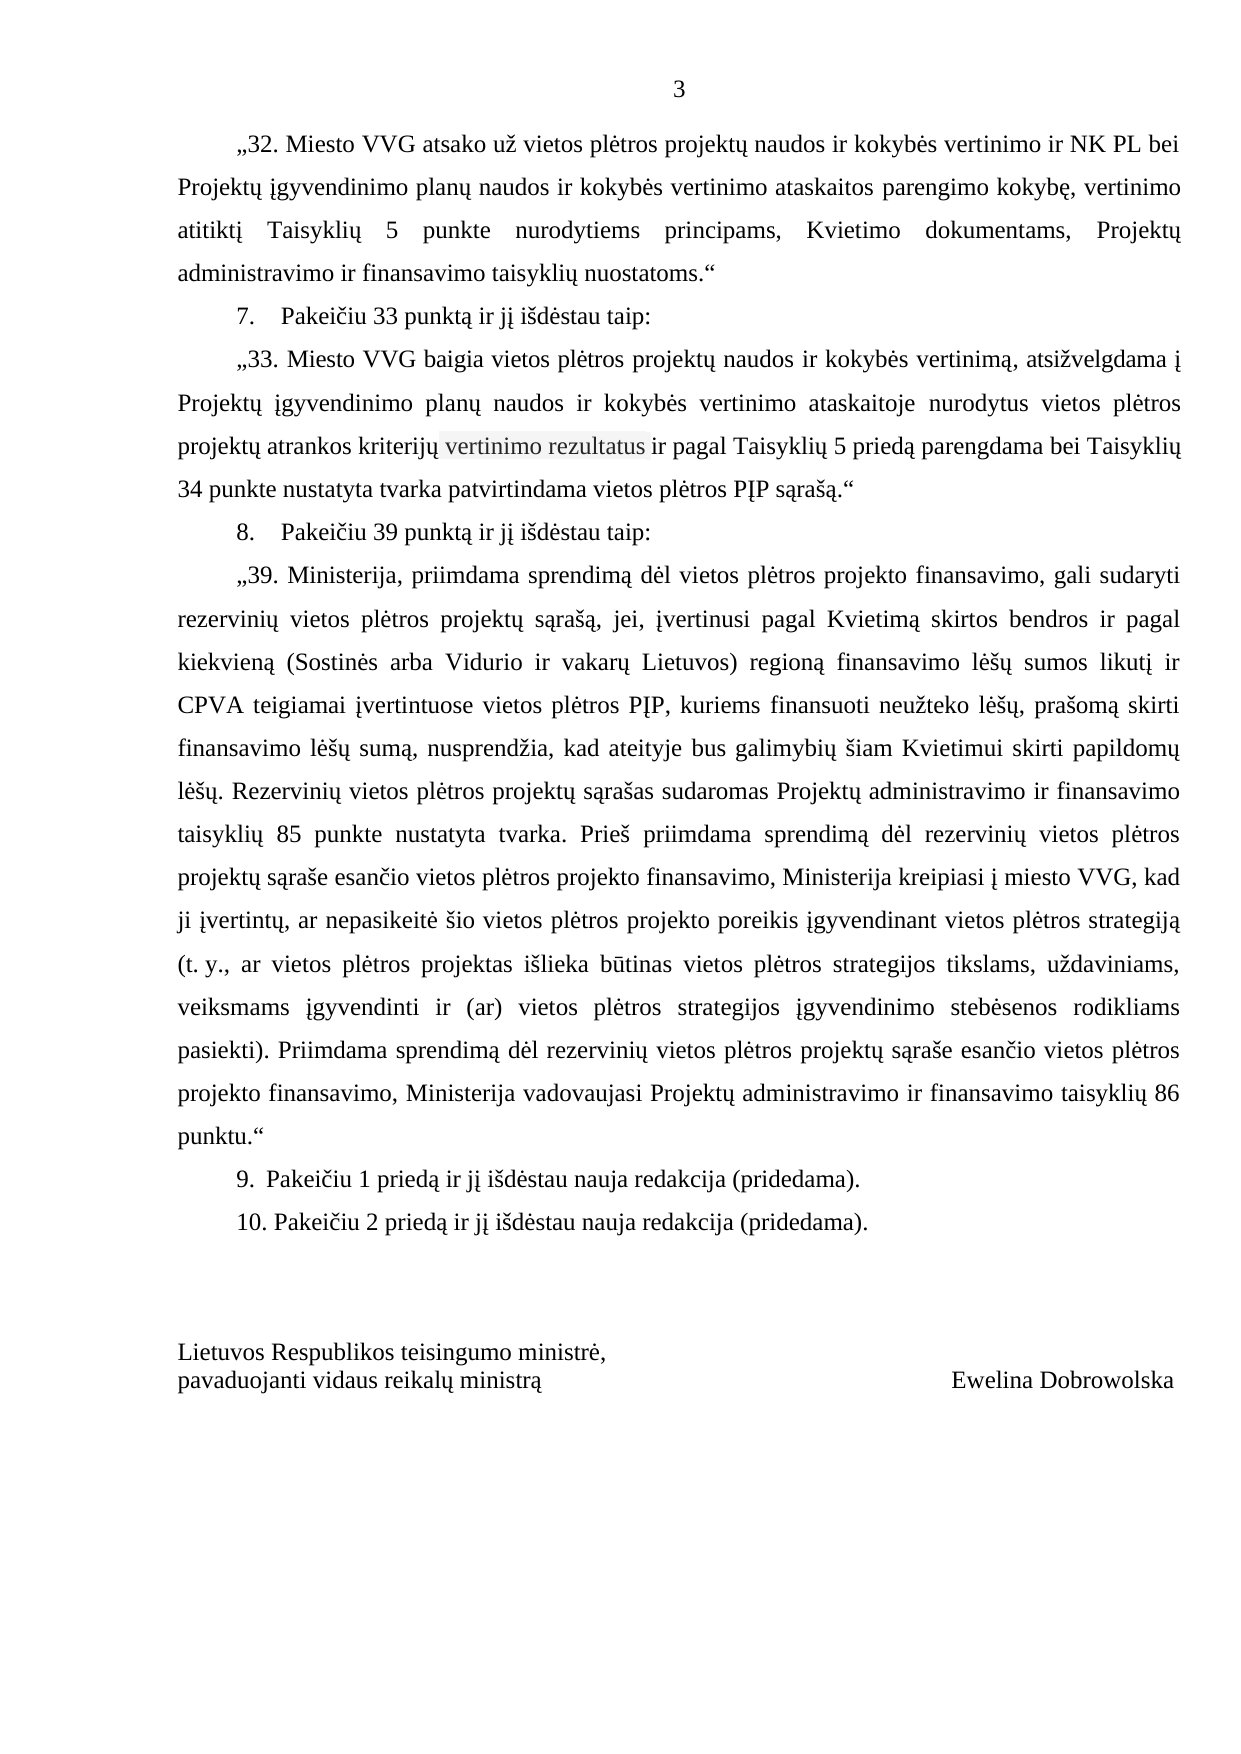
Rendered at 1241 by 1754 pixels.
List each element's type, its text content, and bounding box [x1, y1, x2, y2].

text 10. Pakeičiu 2 priedą ir jį išdėstau nauja redakcija (pridedama). [236, 1207, 1181, 1236]
text „32. Miesto VVG atsako už vietos plėtros projektų naudos ir kokybės vertinimo ir NK PL bei Projektų įgyvendinimo planų naudos ir kokybės vertinimo ataskaitos parengimo kokybę, vertinimo atitiktį Taisyklių 5 punkte nurodytiems principams, Kvietimo dokumentams, Projektų administravimo ir finansavimo taisyklių nuostatoms.“ [177, 129, 1181, 287]
text 9. Pakeičiu 1 priedą ir jį išdėstau nauja redakcija (pridedama). [236, 1164, 1181, 1193]
text „39. Ministerija, priimdama sprendimą dėl vietos plėtros projekto finansavimo, gali sudaryti rezervinių vietos plėtros projektų sąrašą, jei, įvertinusi pagal Kvietimą skirtos bendros ir pagal kiekvieną (Sostinės arba Vidurio ir vakarų Lietuvos) regioną finansavimo lėšų sumos likutį ir CPVA teigiamai įvertintuose vietos plėtros PĮP, kuriems finansuoti neužteko lėšų, prašomą skirti finansavimo lėšų sumą, nusprendžia, kad ateityje bus galimybių šiam Kvietimui skirti papildomų lėšų. Rezervinių vietos plėtros projektų sąrašas sudaromas Projektų administravimo ir finansavimo taisyklių 85 punkte nustatyta tvarka. Prieš priimdama sprendimą dėl rezervinių vietos plėtros projektų sąraše esančio vietos plėtros projekto finansavimo, Ministerija kreipiasi į miesto VVG, kad ji įvertintų, ar nepasikeitė šio vietos plėtros projekto poreikis įgyvendinant vietos plėtros strategiją (t. y., ar vietos plėtros projektas išlieka būtinas vietos plėtros strategijos tikslams, uždaviniams, veiksmams įgyvendinti ir (ar) vietos plėtros strategijos įgyvendinimo stebėsenos rodikliams pasiekti). Priimdama sprendimą dėl rezervinių vietos plėtros projektų sąraše esančio vietos plėtros projekto finansavimo, Ministerija vadovaujasi Projektų administravimo ir finansavimo taisyklių 86 punktu.“ [177, 561, 1181, 1150]
text 7. Pakeičiu 33 punktą ir jį išdėstau taip: [177, 301, 1181, 330]
text „33. Miesto VVG baigia vietos plėtros projektų naudos ir kokybės vertinimą, atsižvelgdama į Projektų įgyvendinimo planų naudos ir kokybės vertinimo ataskaitoje nurodytus vietos plėtros projektų atrankos kriterijų vertinimo rezultatus ir pagal Taisyklių 5 priedą parengdama bei Taisyklių 34 punkte nustatyta tvarka patvirtindama vietos plėtros PĮP sąrašą.“ [177, 344, 1181, 503]
text Lietuvos Respublikos teisingumo ministrė, [177, 1337, 1181, 1366]
text pavaduojanti vidaus reikalų ministrą Ewelina Dobrowolska [177, 1366, 1181, 1394]
text 8. Pakeičiu 39 punktą ir jį išdėstau taip: [236, 517, 1181, 546]
